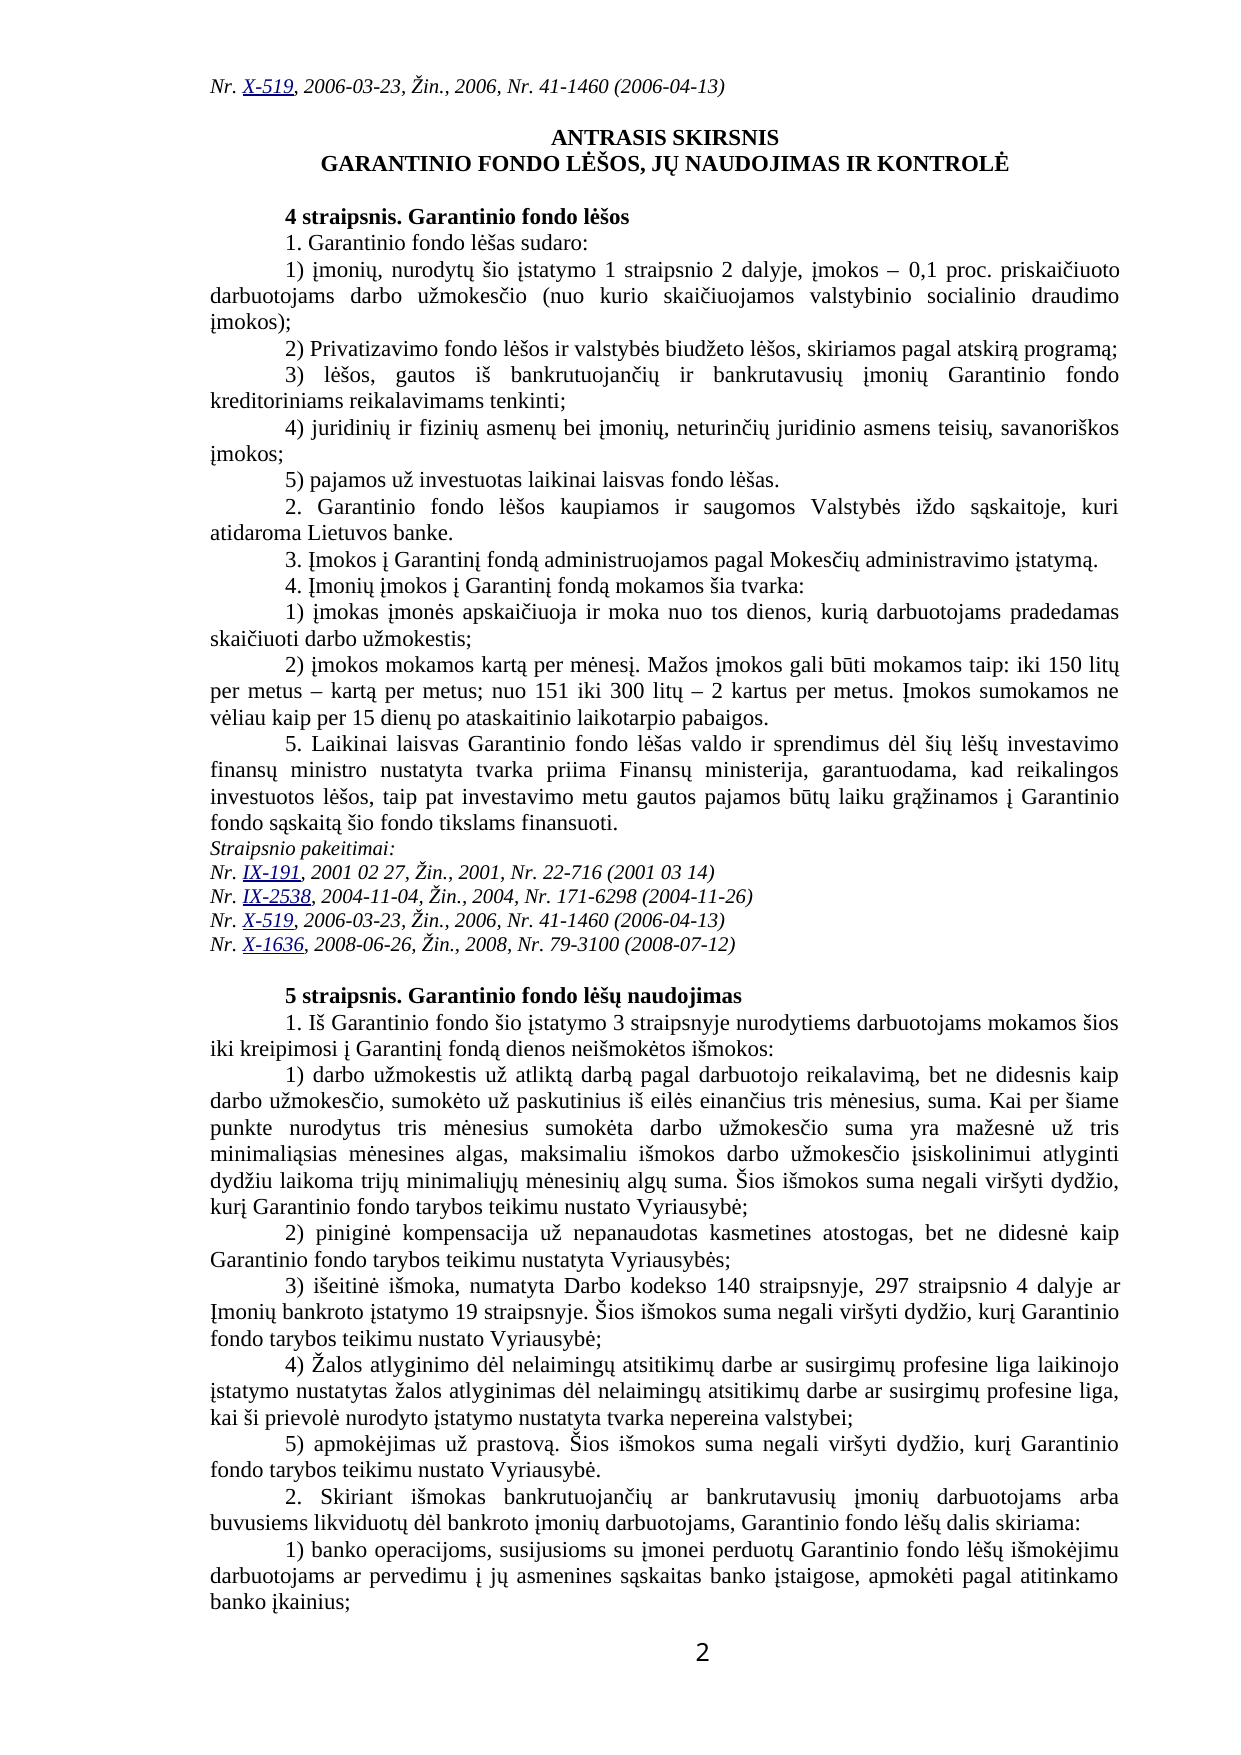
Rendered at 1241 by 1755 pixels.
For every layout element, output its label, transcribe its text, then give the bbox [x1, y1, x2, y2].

text 1) įmonių, nurodytų šio įstatymo 1 straipsnio 2 dalyje, įmokos – 0,1 proc. priskaičiuoto darbuotojams darbo užmokesčio (nuo kurio skaičiuojamos valstybinio socialinio draudimo įmokos); [210, 256, 1120, 335]
text Nr. X-519, 2006-03-23, Žin., 2006, Nr. 41-1460 (2006-04-13) [210, 73, 1120, 98]
text 2) Privatizavimo fondo lėšos ir valstybės biudžeto lėšos, skiriamos pagal atskirą programą; [210, 335, 1120, 361]
text 4. Įmonių įmokos į Garantinį fondą mokamos šia tvarka: [210, 572, 1120, 598]
text 3. Įmokos į Garantinį fondą administruojamos pagal Mokesčių administravimo įstatymą. [210, 546, 1120, 572]
subtitle ANTRASIS SKIRSNIS [210, 124, 1120, 150]
text 1. Iš Garantinio fondo šio įstatymo 3 straipsnyje nurodytiems darbuotojams mokamos šios iki kreipimosi į Garantinį fondą dienos neišmokėtos išmokos: [210, 1008, 1120, 1061]
text 1. Garantinio fondo lėšas sudaro: [210, 229, 1120, 256]
text 4) juridinių ir fizinių asmenų bei įmonių, neturinčių juridinio asmens teisių, savanoriškos įmokos; [210, 414, 1120, 467]
text 1) darbo užmokestis už atliktą darbą pagal darbuotojo reikalavimą, bet ne didesnis kaip darbo užmokesčio, sumokėto už paskutinius iš eilės einančius tris mėnesius, suma. Kai per šiame punkte nurodytus tris mėnesius sumokėta darbo užmokesčio suma yra mažesnė už tris minimaliąsias mėnesines algas, maksimaliu išmokos darbo užmokesčio įsiskolinimui atlyginti dydžiu laikoma trijų minimaliųjų mėnesinių algų suma. Šios išmokos suma negali viršyti dydžio, kurį Garantinio fondo tarybos teikimu nustato Vyriausybė; [210, 1061, 1120, 1219]
text Nr. X-1636, 2008-06-26, Žin., 2008, Nr. 79-3100 (2008-07-12) [210, 932, 1120, 956]
text 2) piniginė kompensacija už nepanaudotas kasmetines atostogas, bet ne didesnė kaip Garantinio fondo tarybos teikimu nustatyta Vyriausybės; [210, 1219, 1120, 1272]
text Nr. IX-191, 2001 02 27, Žin., 2001, Nr. 22-716 (2001 03 14) [210, 859, 1120, 884]
text 2. Garantinio fondo lėšos kaupiamos ir saugomos Valstybės iždo sąskaitoje, kuri atidaroma Lietuvos banke. [210, 493, 1120, 546]
text 1) banko operacijoms, susijusioms su įmonei perduotų Garantinio fondo lėšų išmokėjimu darbuotojams ar pervedimu į jų asmenines sąskaitas banko įstaigose, apmokėti pagal atitinkamo banko įkainius; [210, 1536, 1120, 1615]
text 4 straipsnis. Garantinio fondo lėšos [210, 203, 1120, 229]
text 3) lėšos, gautos iš bankrutuojančių ir bankrutavusių įmonių Garantinio fondo kreditoriniams reikalavimams tenkinti; [210, 361, 1120, 414]
text 3) išeitinė išmoka, numatyta Darbo kodekso 140 straipsnyje, 297 straipsnio 4 dalyje ar Įmonių bankroto įstatymo 19 straipsnyje. Šios išmokos suma negali viršyti dydžio, kurį Garantinio fondo tarybos teikimu nustato Vyriausybė; [210, 1272, 1120, 1351]
text 2. Skiriant išmokas bankrutuojančių ar bankrutavusių įmonių darbuotojams arba buvusiems likviduotų dėl bankroto įmonių darbuotojams, Garantinio fondo lėšų dalis skiriama: [210, 1483, 1120, 1536]
text GARANTINIO FONDO LĖŠOS, JŲ NAUDOJIMAS IR KONTROLĖ [210, 150, 1120, 177]
text 5) apmokėjimas už prastovą. Šios išmokos suma negali viršyti dydžio, kurį Garantinio fondo tarybos teikimu nustato Vyriausybė. [210, 1430, 1120, 1483]
text Nr. IX-2538, 2004-11-04, Žin., 2004, Nr. 171-6298 (2004-11-26) [210, 884, 1120, 908]
text 4) Žalos atlyginimo dėl nelaimingų atsitikimų darbe ar susirgimų profesine liga laikinojo įstatymo nustatytas žalos atlyginimas dėl nelaimingų atsitikimų darbe ar susirgimų profesine liga, kai ši prievolė nurodyto įstatymo nustatyta tvarka nepereina valstybei; [210, 1351, 1120, 1430]
text Nr. X-519, 2006-03-23, Žin., 2006, Nr. 41-1460 (2006-04-13) [210, 908, 1120, 932]
text 2) įmokos mokamos kartą per mėnesį. Mažos įmokos gali būti mokamos taip: iki 150 litų per metus – kartą per metus; nuo 151 iki 300 litų – 2 kartus per metus. Įmokos sumokamos ne vėliau kaip per 15 dienų po ataskaitinio laikotarpio pabaigos. [210, 651, 1120, 730]
text 1) įmokas įmonės apskaičiuoja ir moka nuo tos dienos, kurią darbuotojams pradedamas skaičiuoti darbo užmokestis; [210, 598, 1120, 651]
text Straipsnio pakeitimai: [210, 836, 1120, 859]
text 5) pajamos už investuotas laikinai laisvas fondo lėšas. [210, 467, 1120, 493]
text 5 straipsnis. Garantinio fondo lėšų naudojimas [210, 982, 1120, 1008]
text 5. Laikinai laisvas Garantinio fondo lėšas valdo ir sprendimus dėl šių lėšų investavimo finansų ministro nustatyta tvarka priima Finansų ministerija, garantuodama, kad reikalingos investuotos lėšos, taip pat investavimo metu gautos pajamos būtų laiku grąžinamos į Garantinio fondo sąskaitą šio fondo tikslams finansuoti. [210, 730, 1120, 836]
